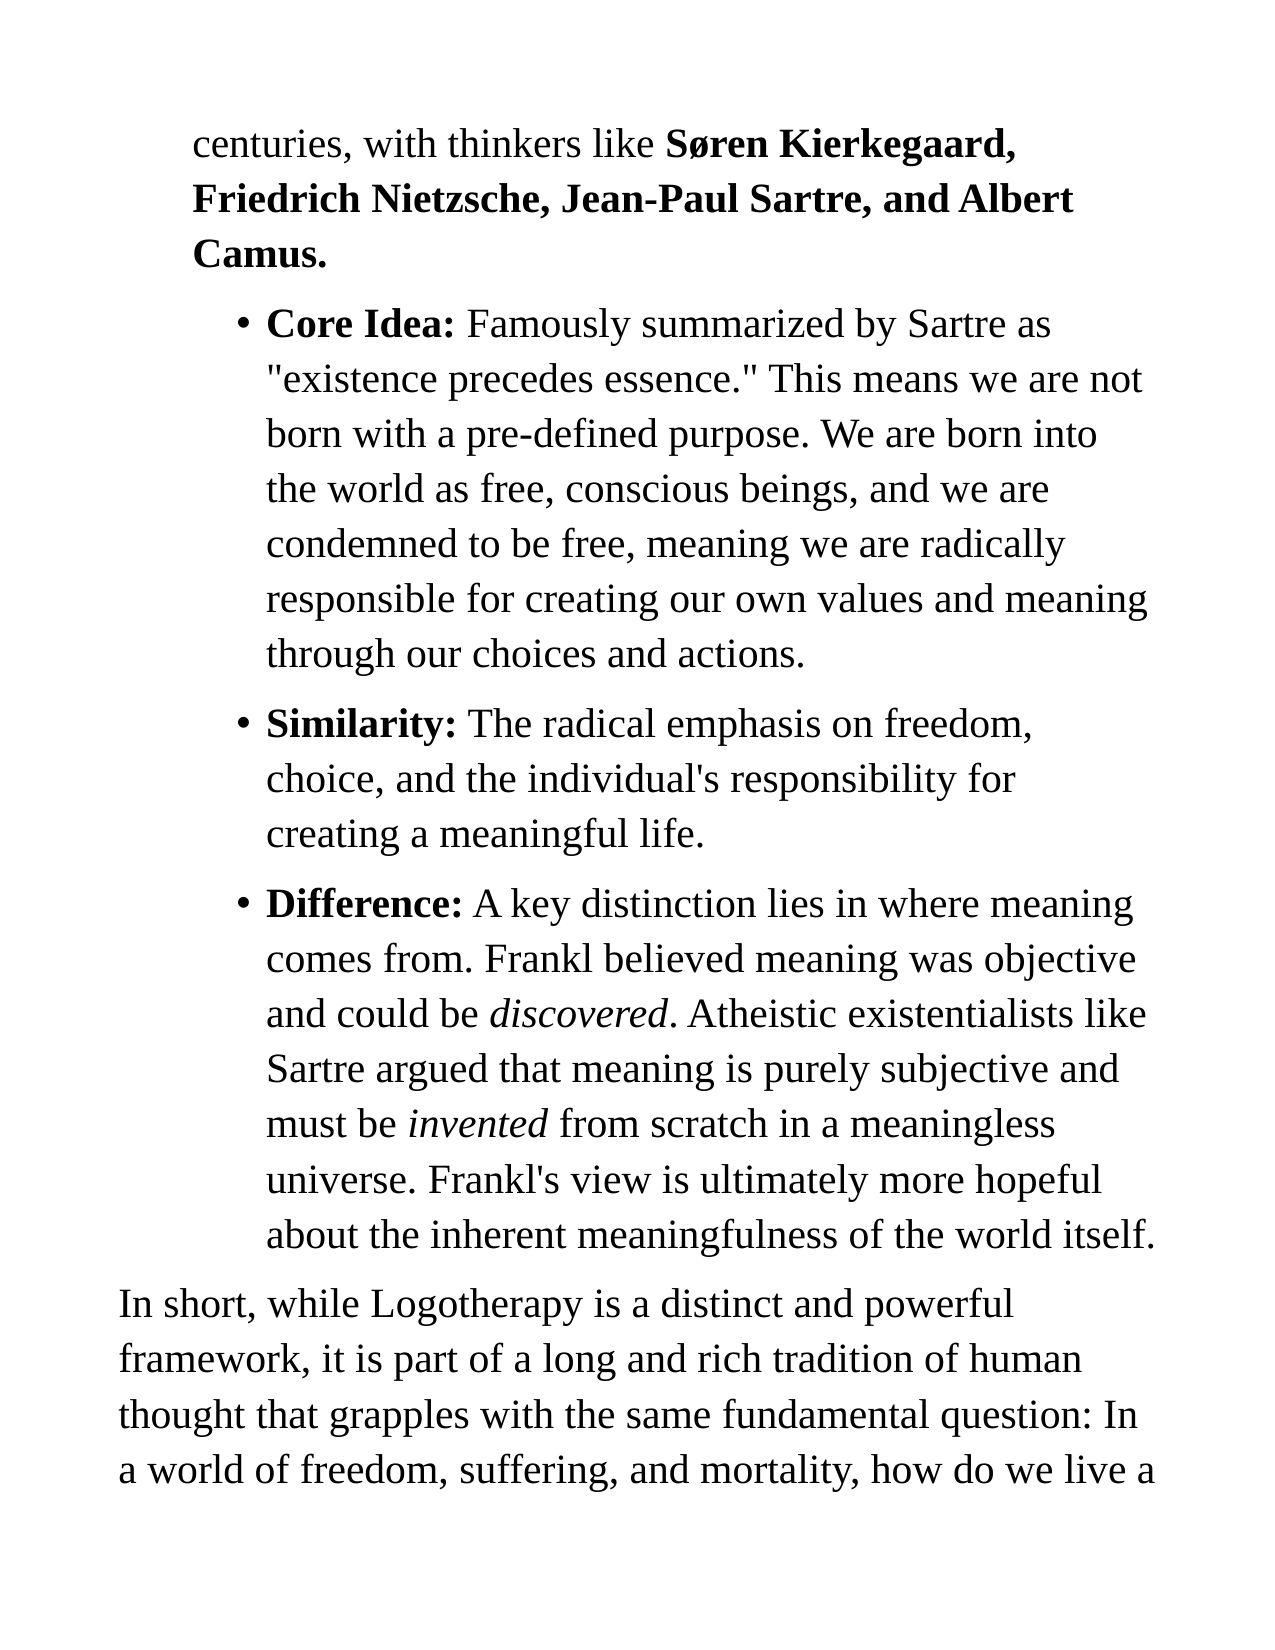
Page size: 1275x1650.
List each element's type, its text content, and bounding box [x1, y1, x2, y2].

list Core Idea: Famously summarized by Sartre as "existence precedes essence." This means we are not born with a pre-defined purpose. We are born into the world as free, conscious beings, and we are condemned to be free, meaning we are radically responsible for creating our own values and meaning through our choices and actions. [236, 298, 1157, 677]
list Similarity: The radical emphasis on freedom, choice, and the individual's responsibility for creating a meaningful life. [236, 698, 1157, 857]
list Difference: A key distinction lies in where meaning comes from. Frankl believed meaning was objective and could be discovered. Atheistic existentialists like Sartre argued that meaning is purely subjective and must be invented from scratch in a meaningless universe. Frankl's view is ultimately more hopeful about the inherent meaningfulness of the world itself. [236, 878, 1157, 1257]
list centuries, with thinkers like Søren Kierkegaard, Friedrich Nietzsche, Jean-Paul Sartre, and Albert Camus. [162, 118, 1157, 276]
text In short, while Logotherapy is a distinct and powerful framework, it is part of a long and rich tradition of human thought that grapples with the same fundamental question: In a world of freedom, suffering, and mortality, how do we live a [118, 1279, 1157, 1492]
